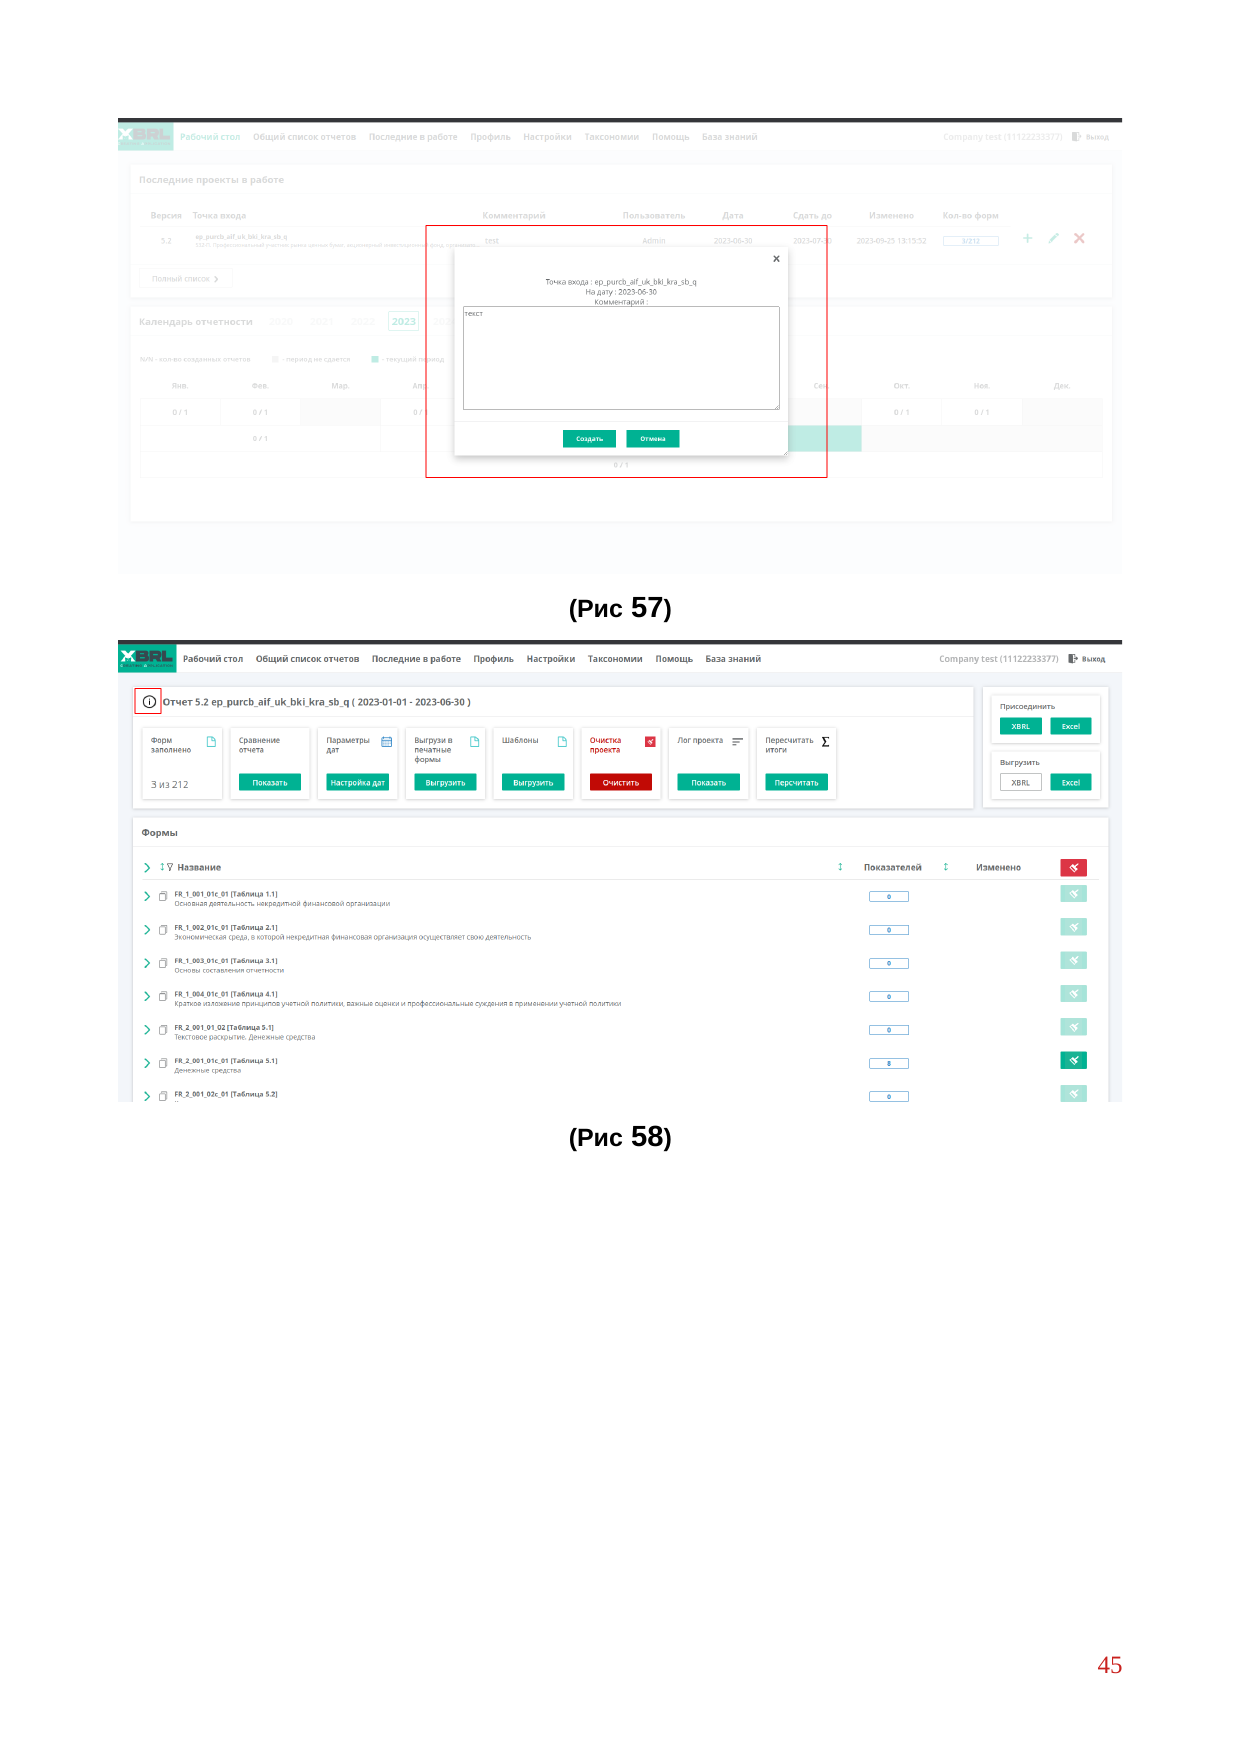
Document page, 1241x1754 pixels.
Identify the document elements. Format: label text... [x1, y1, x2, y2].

text (Рис 58) [118, 1102, 1122, 1152]
text (Рис 57) [118, 574, 1122, 624]
